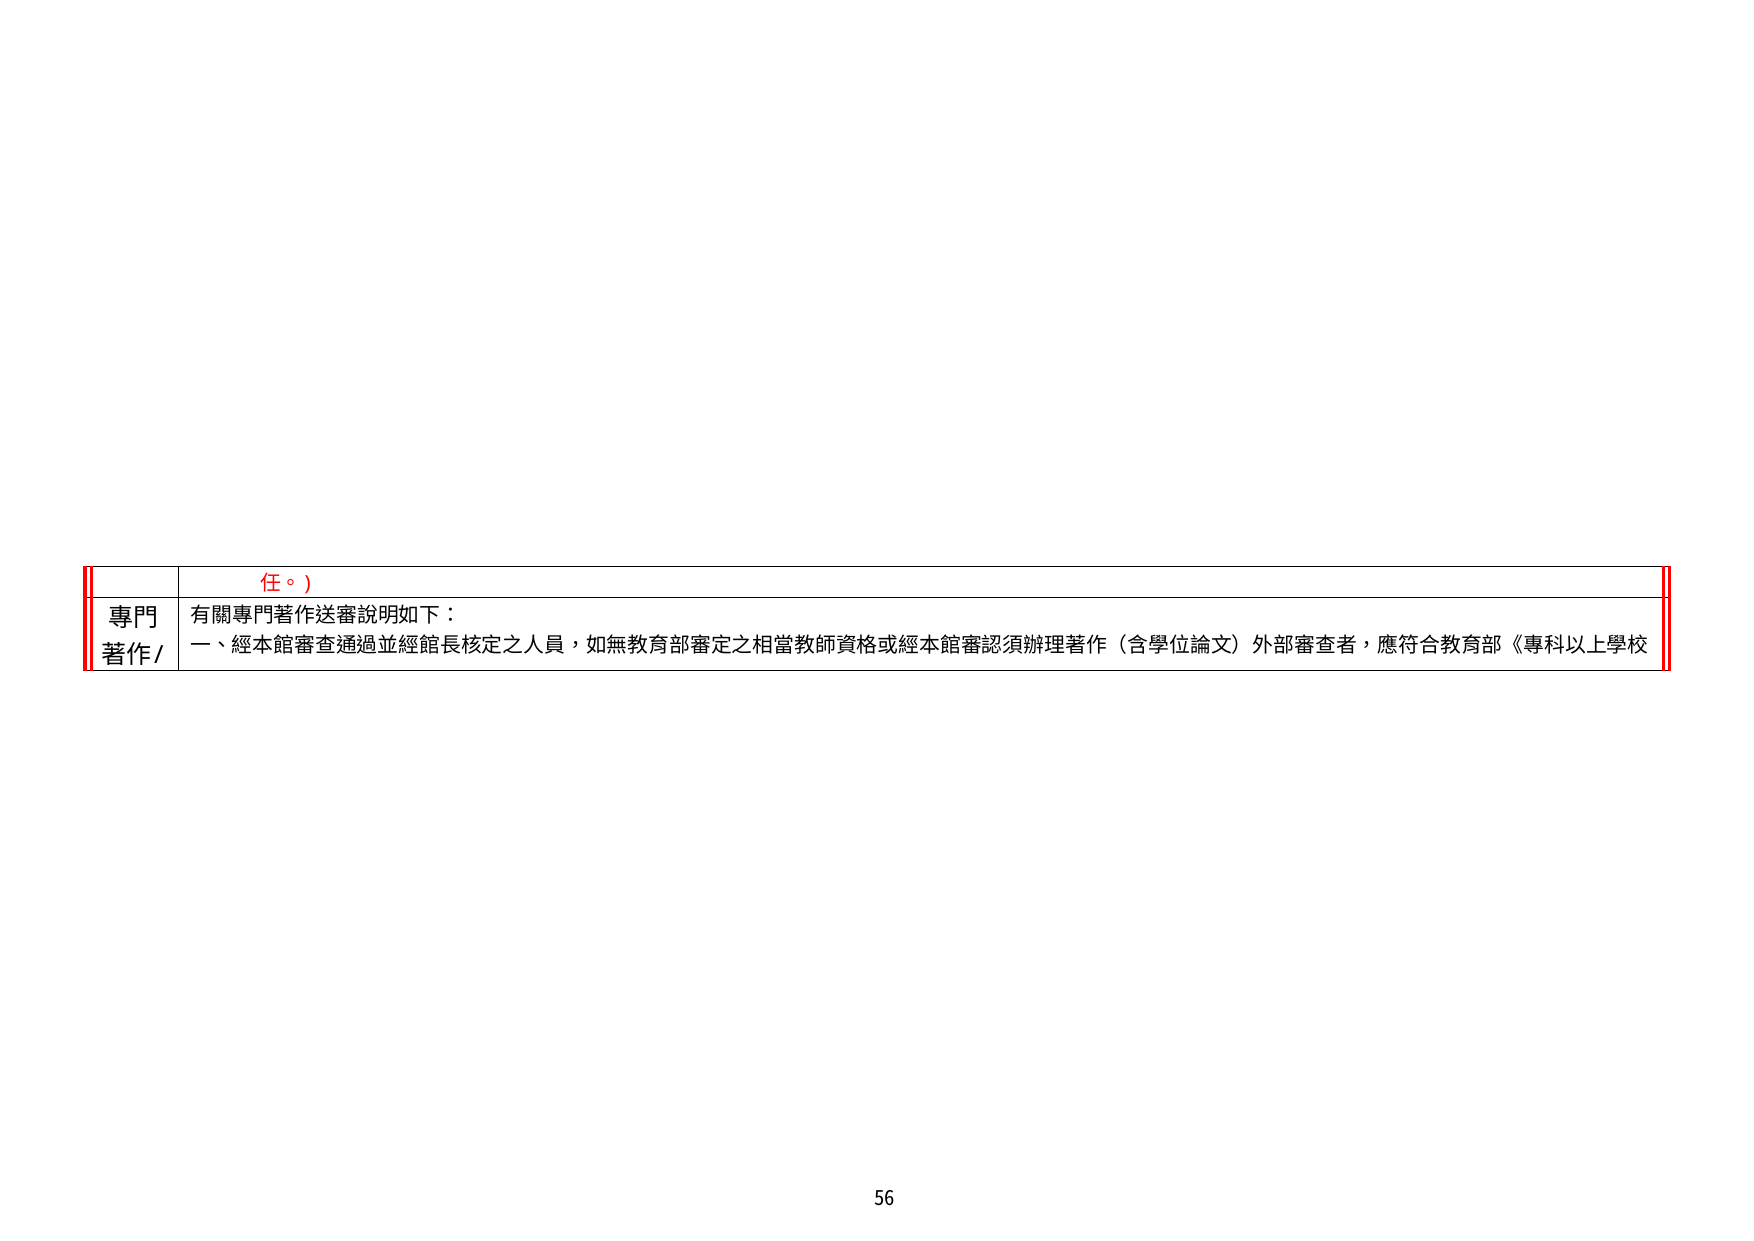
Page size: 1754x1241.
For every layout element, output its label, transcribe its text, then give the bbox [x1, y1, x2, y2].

table_cell [93, 567, 178, 597]
table_cell 任。) [179, 567, 1662, 597]
table_cell 有關專門著作送審說明如下： 一、經本館審查通過並經館長核定之人員，如無教育部審定之相當教師資格或經本館審認須辦理著作（含學位論文）外部審查者，應符合教育部《專科以上學校 [179, 598, 1662, 670]
table_cell 專門著作/ [93, 598, 178, 670]
